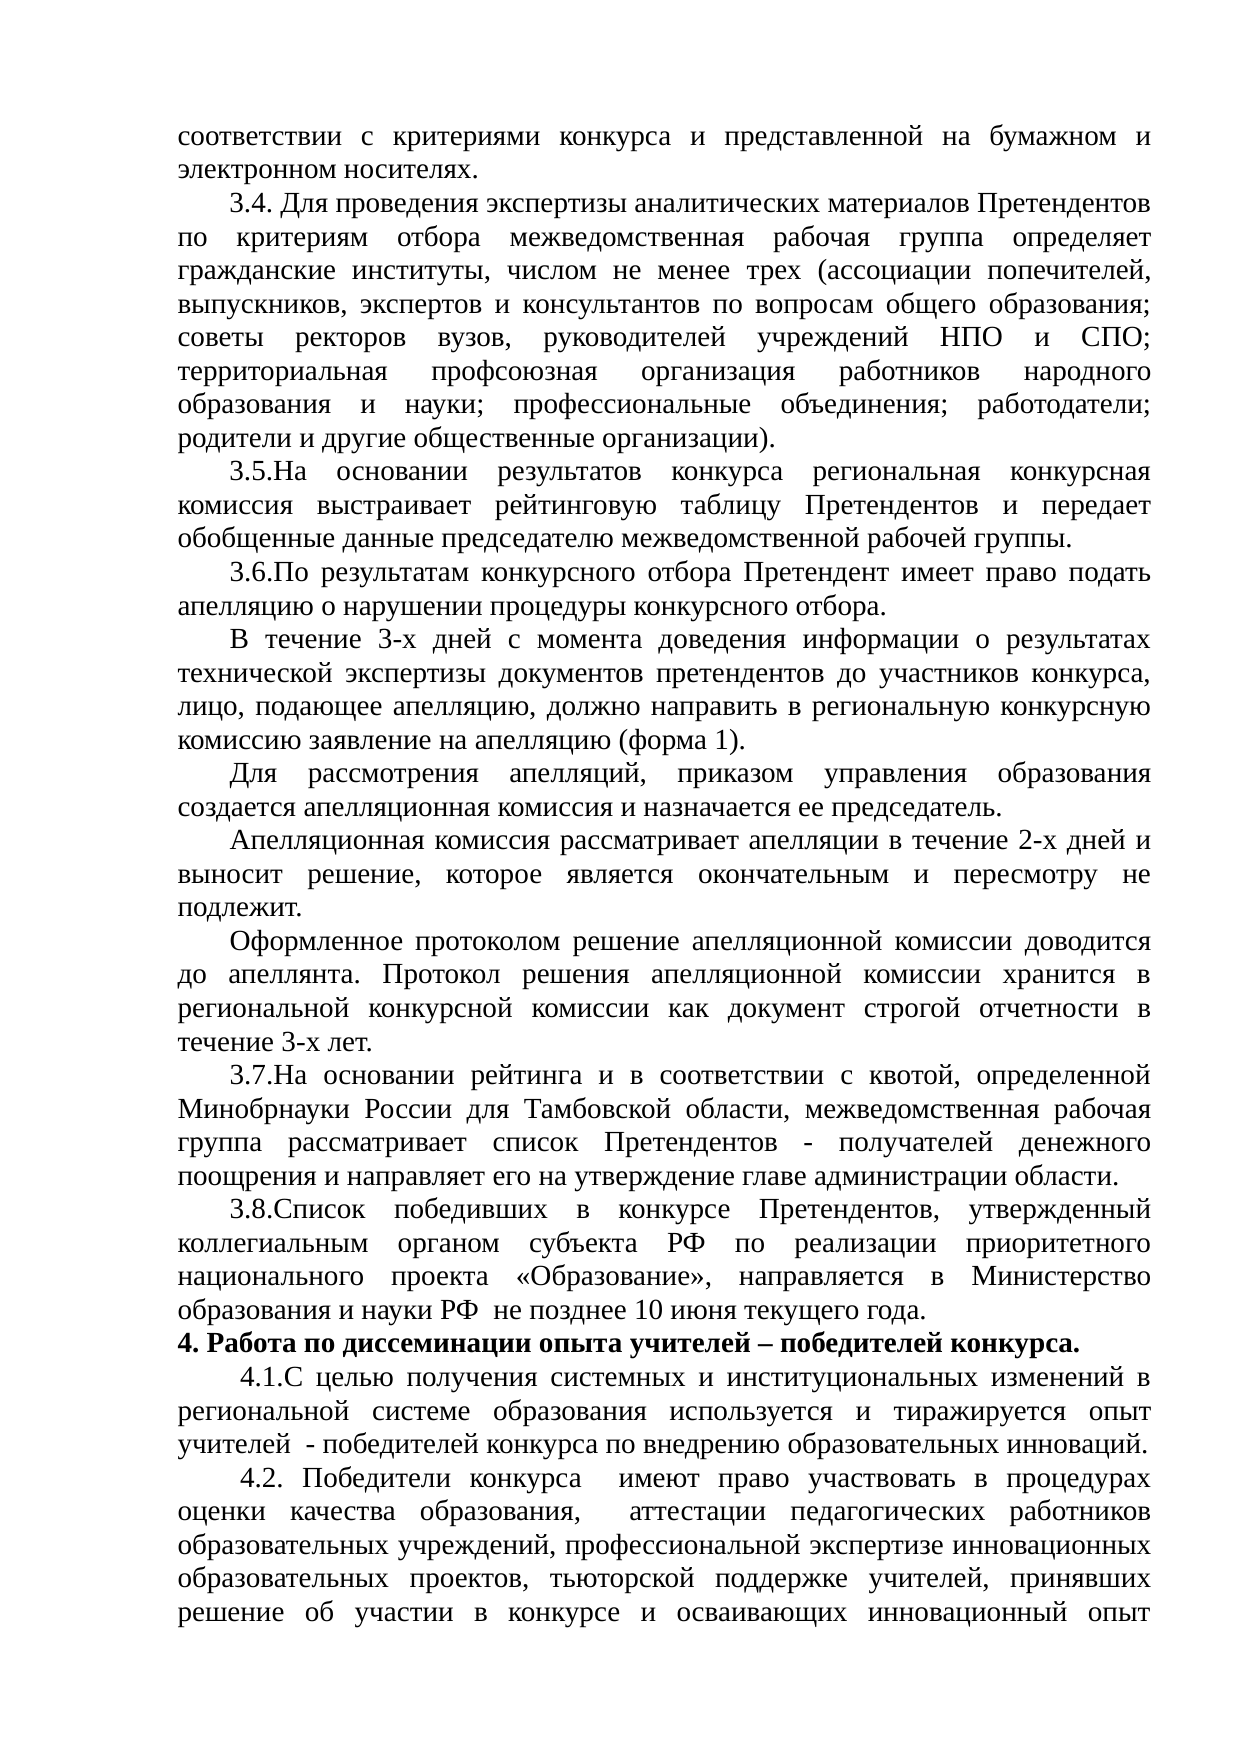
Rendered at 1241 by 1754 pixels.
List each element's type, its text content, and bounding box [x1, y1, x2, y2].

text 3.5.На основании результатов конкурса региональная конкурсная комиссия выстраивает рейтинговую таблицу Претендентов и передает обобщенные данные председателю межведомственной рабочей группы. [177, 453, 1152, 554]
text Оформленное протоколом решение апелляционной комиссии доводится до апеллянта. Протокол решения апелляционной комиссии хранится в региональной конкурсной комиссии как документ строгой отчетности в течение 3-х лет. [177, 923, 1152, 1057]
text Апелляционная комиссия рассматривает апелляции в течение 2-х дней и выносит решение, которое является окончательным и пересмотру не подлежит. [177, 822, 1152, 923]
text соответствии с критериями конкурса и представленной на бумажном и электронном носителях. [177, 118, 1152, 185]
text 4.2. Победители конкурса имеют право участвовать в процедурах оценки качества образования, аттестации педагогических работников образовательных учреждений, профессиональной экспертизе инновационных образовательных проектов, тьюторской поддержке учителей, принявших решение об участии в конкурсе и осваивающих инновационный опыт [177, 1460, 1152, 1627]
text 4.1.С целью получения системных и институциональных изменений в региональной системе образования используется и тиражируется опыт учителей - победителей конкурса по внедрению образовательных инноваций. [177, 1359, 1152, 1460]
text 3.6.По результатам конкурсного отбора Претендент имеет право подать апелляцию о нарушении процедуры конкурсного отбора. [177, 554, 1152, 621]
text В течение 3-х дней с момента доведения информации о результатах технической экспертизы документов претендентов до участников конкурса, лицо, подающее апелляцию, должно направить в региональную конкурсную комиссию заявление на апелляцию (форма 1). [177, 621, 1152, 755]
text 3.8.Список победивших в конкурсе Претендентов, утвержденный коллегиальным органом субъекта РФ по реализации приоритетного национального проекта «Образование», направляется в Министерство образования и науки РФ не позднее 10 июня текущего года. [177, 1191, 1152, 1326]
text Для рассмотрения апелляций, приказом управления образования создается апелляционная комиссия и назначается ее председатель. [177, 755, 1152, 822]
text 3.7.На основании рейтинга и в соответствии с квотой, определенной Минобрнауки России для Тамбовской области, межведомственная рабочая группа рассматривает список Претендентов - получателей денежного поощрения и направляет его на утверждение главе администрации области. [177, 1057, 1152, 1191]
text 3.4. Для проведения экспертизы аналитических материалов Претендентов по критериям отбора межведомственная рабочая группа определяет гражданские институты, числом не менее трех (ассоциации попечителей, выпускников, экспертов и консультантов по вопросам общего образования; советы ректоров вузов, руководителей учреждений НПО и СПО; территориальная профсоюзная организация работников народного образования и науки; профессиональные объединения; работодатели; родители и другие общественные организации). [177, 185, 1152, 453]
text 4. Работа по диссеминации опыта учителей – победителей конкурса. [177, 1326, 1152, 1359]
